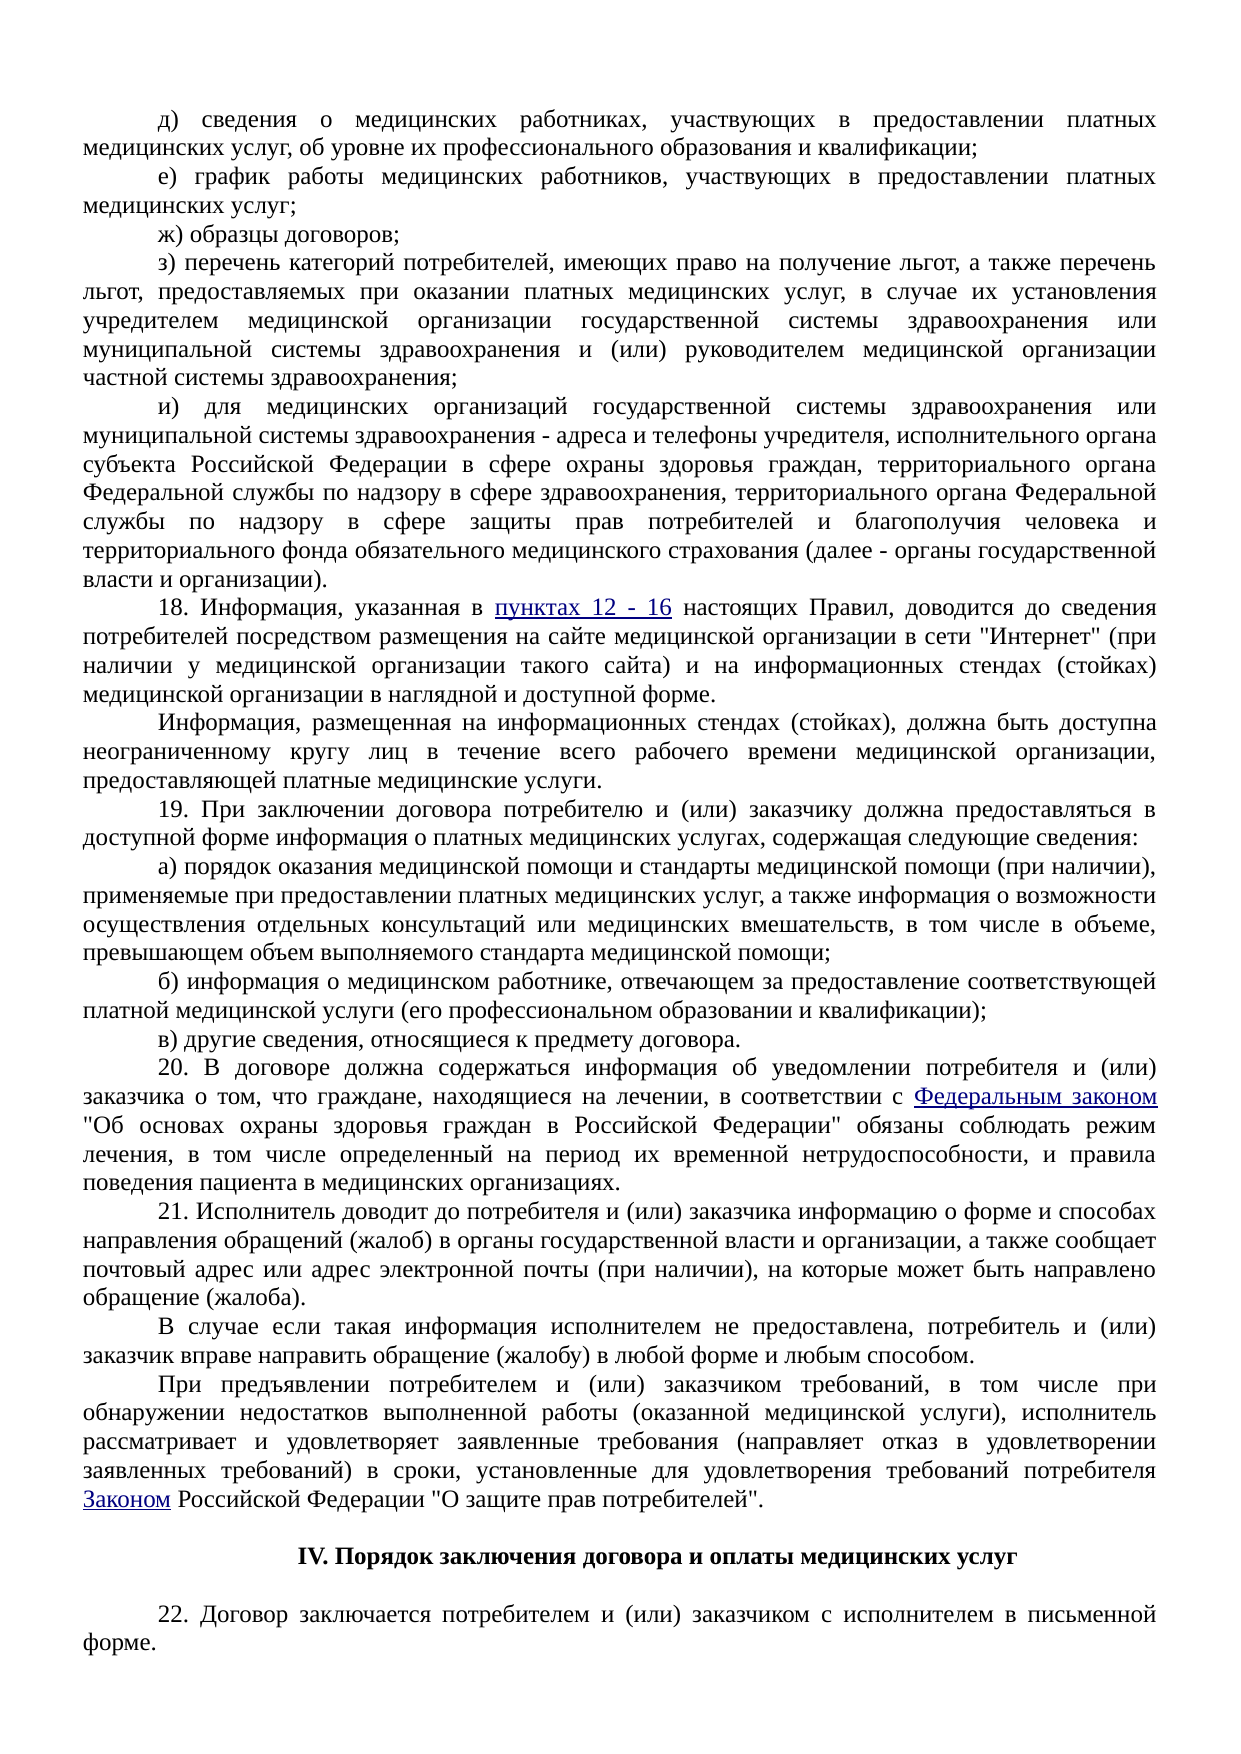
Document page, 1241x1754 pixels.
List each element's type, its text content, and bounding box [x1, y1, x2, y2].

text 21. Исполнитель доводит до потребителя и (или) заказчика информацию о форме и способах направления обращений (жалоб) в органы государственной власти и организации, а также сообщает почтовый адрес или адрес электронной почты (при наличии), на которые может быть направлено обращение (жалоба). [83, 1196, 1157, 1311]
subtitle IV. Порядок заключения договора и оплаты медицинских услуг [83, 1541, 1157, 1570]
text Информация, размещенная на информационных стендах (стойках), должна быть доступна неограниченному кругу лиц в течение всего рабочего времени медицинской организации, предоставляющей платные медицинские услуги. [83, 707, 1157, 794]
text д) сведения о медицинских работниках, участвующих в предоставлении платных медицинских услуг, об уровне их профессионального образования и квалификации; [83, 104, 1157, 161]
text 18. Информация, указанная в пунктах 12 - 16 настоящих Правил, доводится до сведения потребителей посредством размещения на сайте медицинской организации в сети "Интернет" (при наличии у медицинской организации такого сайта) и на информационных стендах (стойках) медицинской организации в наглядной и доступной форме. [83, 592, 1157, 707]
text а) порядок оказания медицинской помощи и стандарты медицинской помощи (при наличии), применяемые при предоставлении платных медицинских услуг, а также информация о возможности осуществления отдельных консультаций или медицинских вмешательств, в том числе в объеме, превышающем объем выполняемого стандарта медицинской помощи; [83, 851, 1157, 966]
text з) перечень категорий потребителей, имеющих право на получение льгот, а также перечень льгот, предоставляемых при оказании платных медицинских услуг, в случае их установления учредителем медицинской организации государственной системы здравоохранения или муниципальной системы здравоохранения и (или) руководителем медицинской организации частной системы здравоохранения; [83, 247, 1157, 391]
text е) график работы медицинских работников, участвующих в предоставлении платных медицинских услуг; [83, 161, 1157, 219]
text 20. В договоре должна содержаться информация об уведомлении потребителя и (или) заказчика о том, что граждане, находящиеся на лечении, в соответствии с Федеральным законом "Об основах охраны здоровья граждан в Российской Федерации" обязаны соблюдать режим лечения, в том числе определенный на период их временной нетрудоспособности, и правила поведения пациента в медицинских организациях. [83, 1052, 1157, 1196]
text В случае если такая информация исполнителем не предоставлена, потребитель и (или) заказчик вправе направить обращение (жалобу) в любой форме и любым способом. [83, 1311, 1157, 1369]
text ж) образцы договоров; [83, 219, 1157, 247]
text б) информация о медицинском работнике, отвечающем за предоставление соответствующей платной медицинской услуги (его профессиональном образовании и квалификации); [83, 966, 1157, 1024]
text и) для медицинских организаций государственной системы здравоохранения или муниципальной системы здравоохранения - адреса и телефоны учредителя, исполнительного органа субъекта Российской Федерации в сфере охраны здоровья граждан, территориального органа Федеральной службы по надзору в сфере здравоохранения, территориального органа Федеральной службы по надзору в сфере защиты прав потребителей и благополучия человека и территориального фонда обязательного медицинского страхования (далее - органы государственной власти и организации). [83, 391, 1157, 592]
text 22. Договор заключается потребителем и (или) заказчиком с исполнителем в письменной форме. [83, 1599, 1157, 1656]
text При предъявлении потребителем и (или) заказчиком требований, в том числе при обнаружении недостатков выполненной работы (оказанной медицинской услуги), исполнитель рассматривает и удовлетворяет заявленные требования (направляет отказ в удовлетворении заявленных требований) в сроки, установленные для удовлетворения требований потребителя Законом Российской Федерации "О защите прав потребителей". [83, 1369, 1157, 1512]
text в) другие сведения, относящиеся к предмету договора. [83, 1024, 1157, 1052]
text 19. При заключении договора потребителю и (или) заказчику должна предоставляться в доступной форме информация о платных медицинских услугах, содержащая следующие сведения: [83, 794, 1157, 851]
